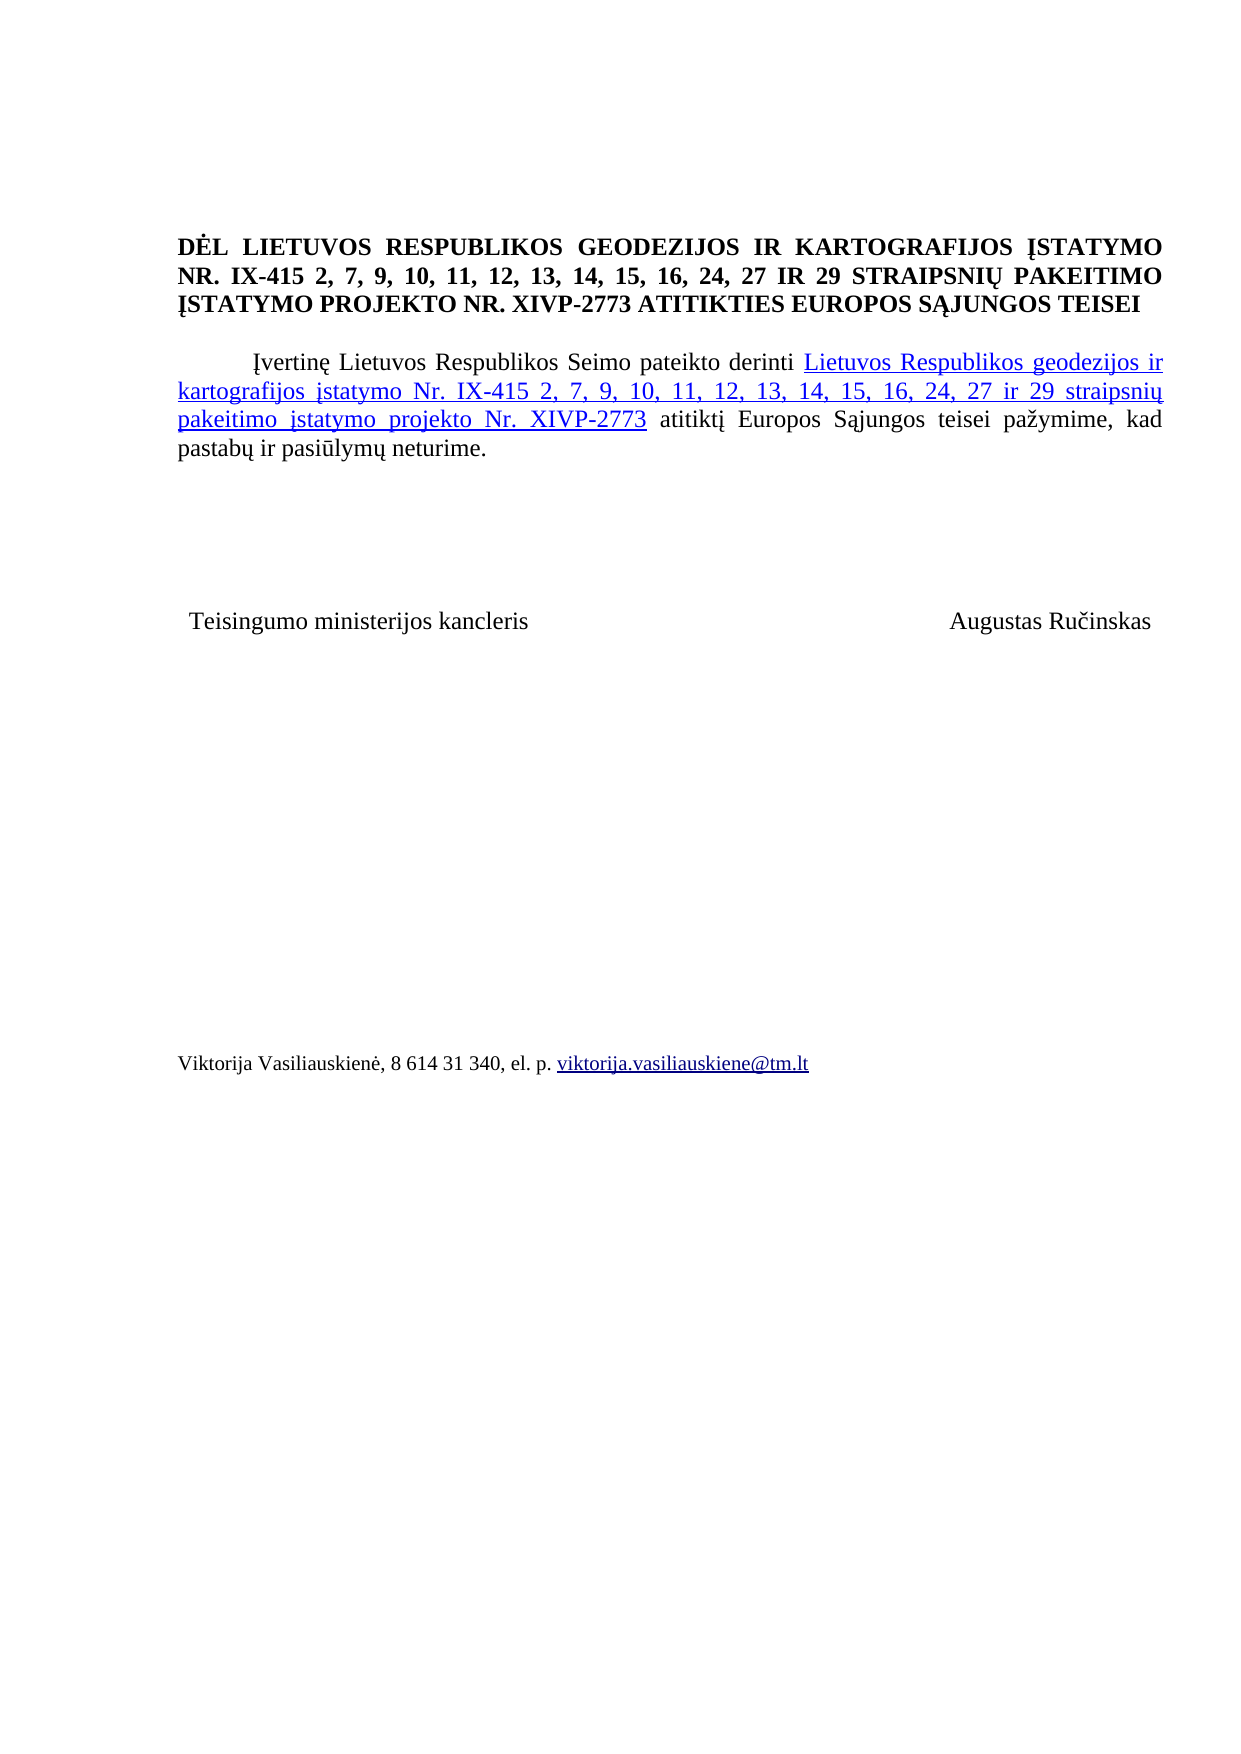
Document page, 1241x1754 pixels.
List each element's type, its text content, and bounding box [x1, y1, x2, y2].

table_header Teisingumo ministerijos kancleris [177, 548, 738, 721]
text Įvertinę Lietuvos Respublikos Seimo pateikto derinti Lietuvos Respublikos geodezijos ir kartografijos įstatymo Nr. IX-415 2, 7, 9, 10, 11, 12, 13, 14, 15, 16, 24, 27 ir 29 straipsnių [177, 347, 1163, 401]
table_header Augustas Ručinskas [738, 548, 1162, 721]
text Viktorija Vasiliauskienė, 8 614 31 340, el. p. viktorija.vasiliauskiene@tm.lt [177, 1051, 1163, 1075]
text Dėl lietuvos respublikos Geodezijos ir kartografijos įstatymo Nr. IX-415 2, 7, 9, 10, 11, 12, 13, 14, 15, 16, 24, 27 ir 29 straipsnių pakeitimo įstatymo projekto Nr. XIVP-2773 ATITIKTIES EUROPOS SĄJUNGOS TEISEI [177, 232, 1163, 318]
text pakeitimo įstatymo projekto Nr. XIVP-2773 atitiktį Europos Sąjungos teisei pažymime, kad pastabų ir pasiūlymų neturime. [177, 402, 1163, 462]
